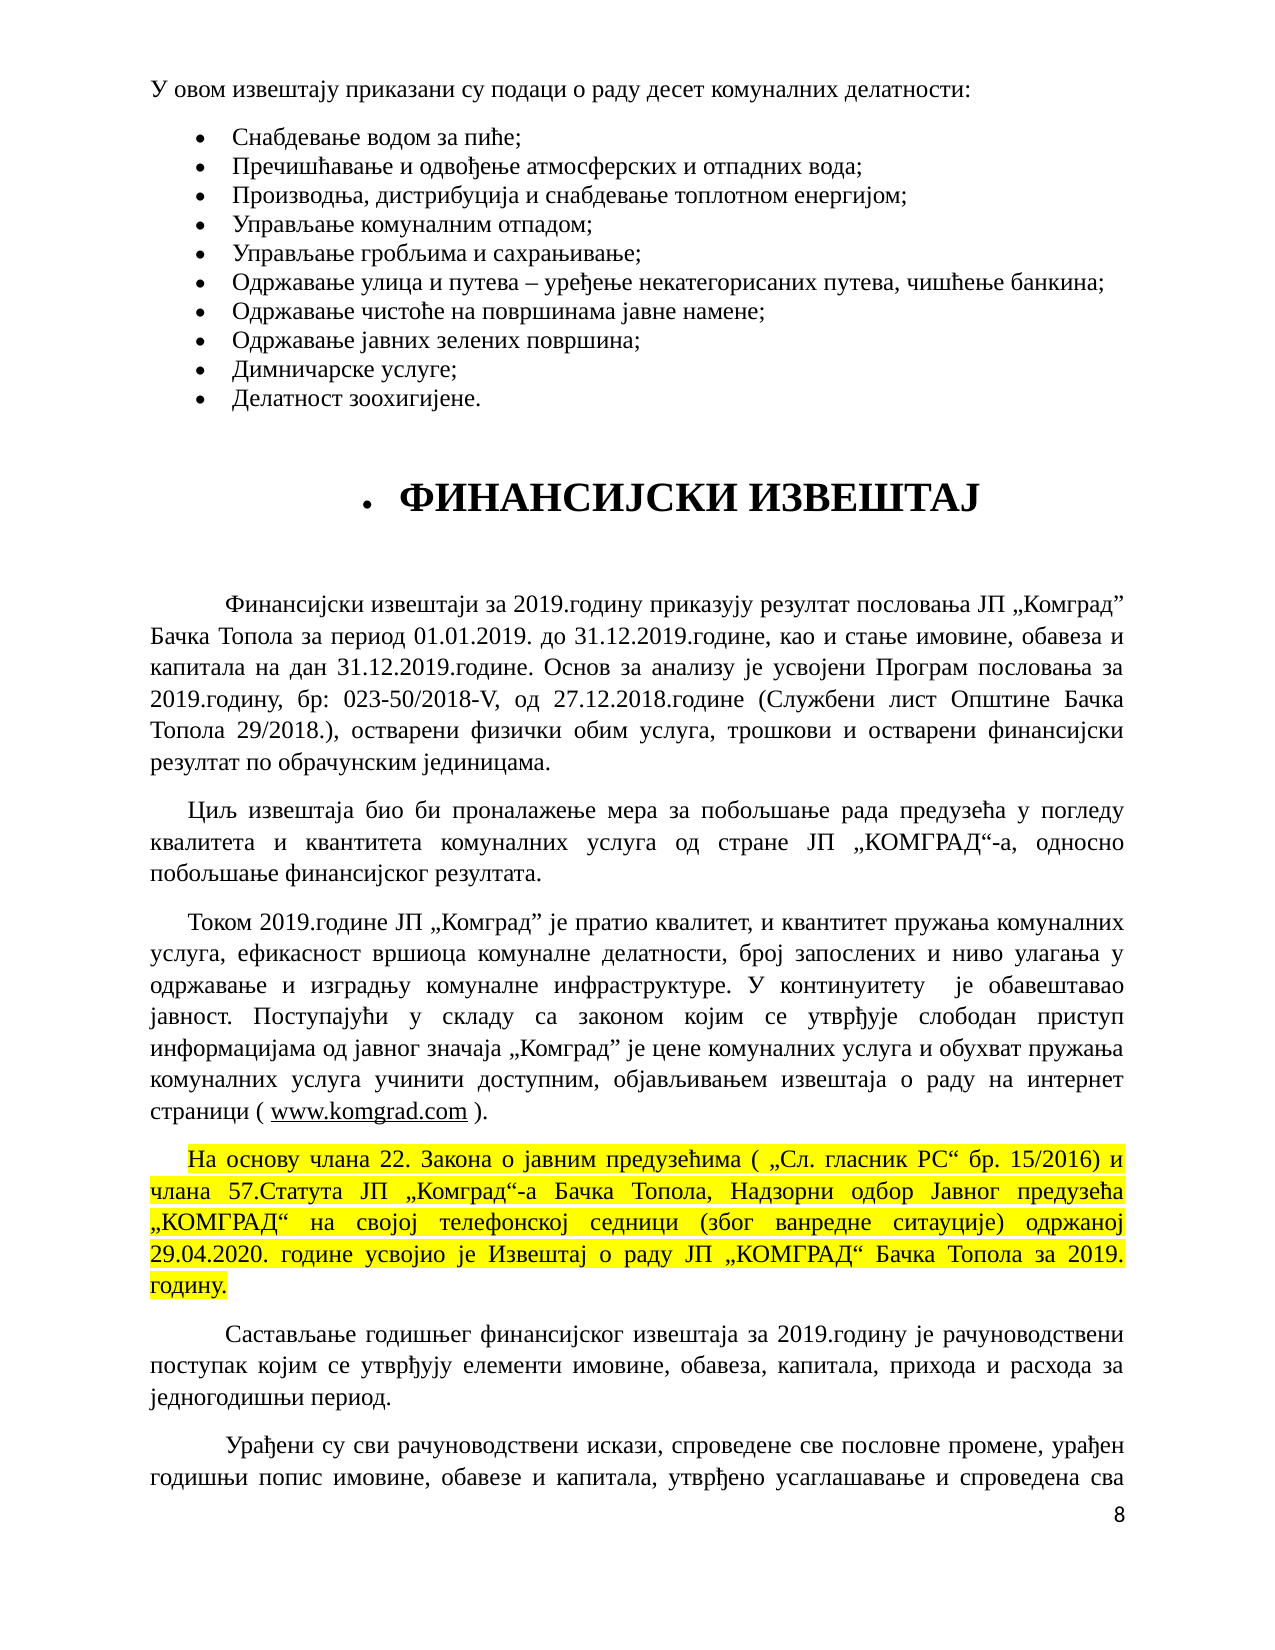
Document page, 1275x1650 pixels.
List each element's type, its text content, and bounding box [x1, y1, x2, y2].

text Урађени су сви рачуноводствени искази, спроведене све пословне промене, урађен годишњи попис имовине, обавезе и капитала, утврђено усаглашавање и спроведена сва [150, 1430, 1125, 1490]
text Састављање годишњег финансијског извештаја за 2019.годину је рачуноводствени поступак којим се утврђују елементи имовине, обавеза, капитала, прихода и расхода за једногодишњи период. [150, 1319, 1125, 1411]
list Одржавање чистоће на површинама јавне намене; [194, 296, 1125, 325]
list Димничарске услуге; [194, 354, 1125, 383]
text Током 2019.године ЈП „Комград” је пратио квалитет, и квантитет пружања комуналних услуга, ефикасност вршиоца комуналне делатности, број запослених и ниво улагања у одржавање и изградњу комуналне инфраструктуре. У континуитету је обавештавао јавност. Поступајући у складу са законом којим се утврђује слободан приступ информацијама од јавног значаја „Комград” је цене комуналних услуга и обухват пружања комуналних услуга учинити доступним, објављивањем извештаја о раду на интернет страници ( www.komgrad.com ). [150, 907, 1125, 1125]
list Снабдевање водом за пиће; [194, 122, 1125, 151]
list Одржавање јавних зелених површина; [194, 325, 1125, 354]
text У овом извештају приказани су подаци о раду десет комуналних делатности: [150, 74, 1125, 102]
text Финансијски извештаји за 2019.годину приказују резултат пословања ЈП „Комград” Бачка Топола за период 01.01.2019. до 31.12.2019.године, као и стање имовине, обавеза и капитала на дан 31.12.2019.године. Основ за анализу је усвојени Програм пословања за 2019.годину, бр: 023-50/2018-V, oд 27.12.2018.године (Службени лист Општине Бачка Топола 29/2018.), остварени физички обим услуга, трошкови и остварени финансијски резултат по обрачунским јединицама. [150, 589, 1125, 776]
list Пречишћавање и одвођење атмосферских и отпадних вода; [194, 151, 1125, 180]
list ФИНАНСИЈСКИ ИЗВЕШТАЈ [217, 472, 1125, 520]
list Делатност зоохигијене. [194, 383, 1125, 413]
list Управљање комуналним отпадом; [194, 209, 1125, 238]
text Циљ извештаја био би проналажење мера за побољшање рада предузећа у погледу квалитета и квантитета комуналних услуга од стране ЈП „КОМГРАД“-а, односно побољшање финансијског резултата. [150, 795, 1125, 887]
list Управљање гробљима и сахрањивање; [194, 238, 1125, 267]
list Производња, дистрибуција и снабдевање топлотном енергијом; [194, 180, 1125, 209]
text На основу члана 22. Закона о јавним предузећима ( „Сл. гласник РС“ бр. 15/2016) и члана 57.Статута ЈП „Комград“-а Бачка Топола, Надзорни одбор Јавног предузећа „КОМГРАД“ на својој телефонској седници (због ванредне ситауције) одржаној 29.04.2020. године усвојио је Извештај о раду ЈП „КОМГРАД“ Бачка Топола за 2019. годину. [150, 1144, 1125, 1299]
list Одржавање улица и путева – уређење некатегорисаних путева, чишћење банкина; [194, 267, 1125, 296]
